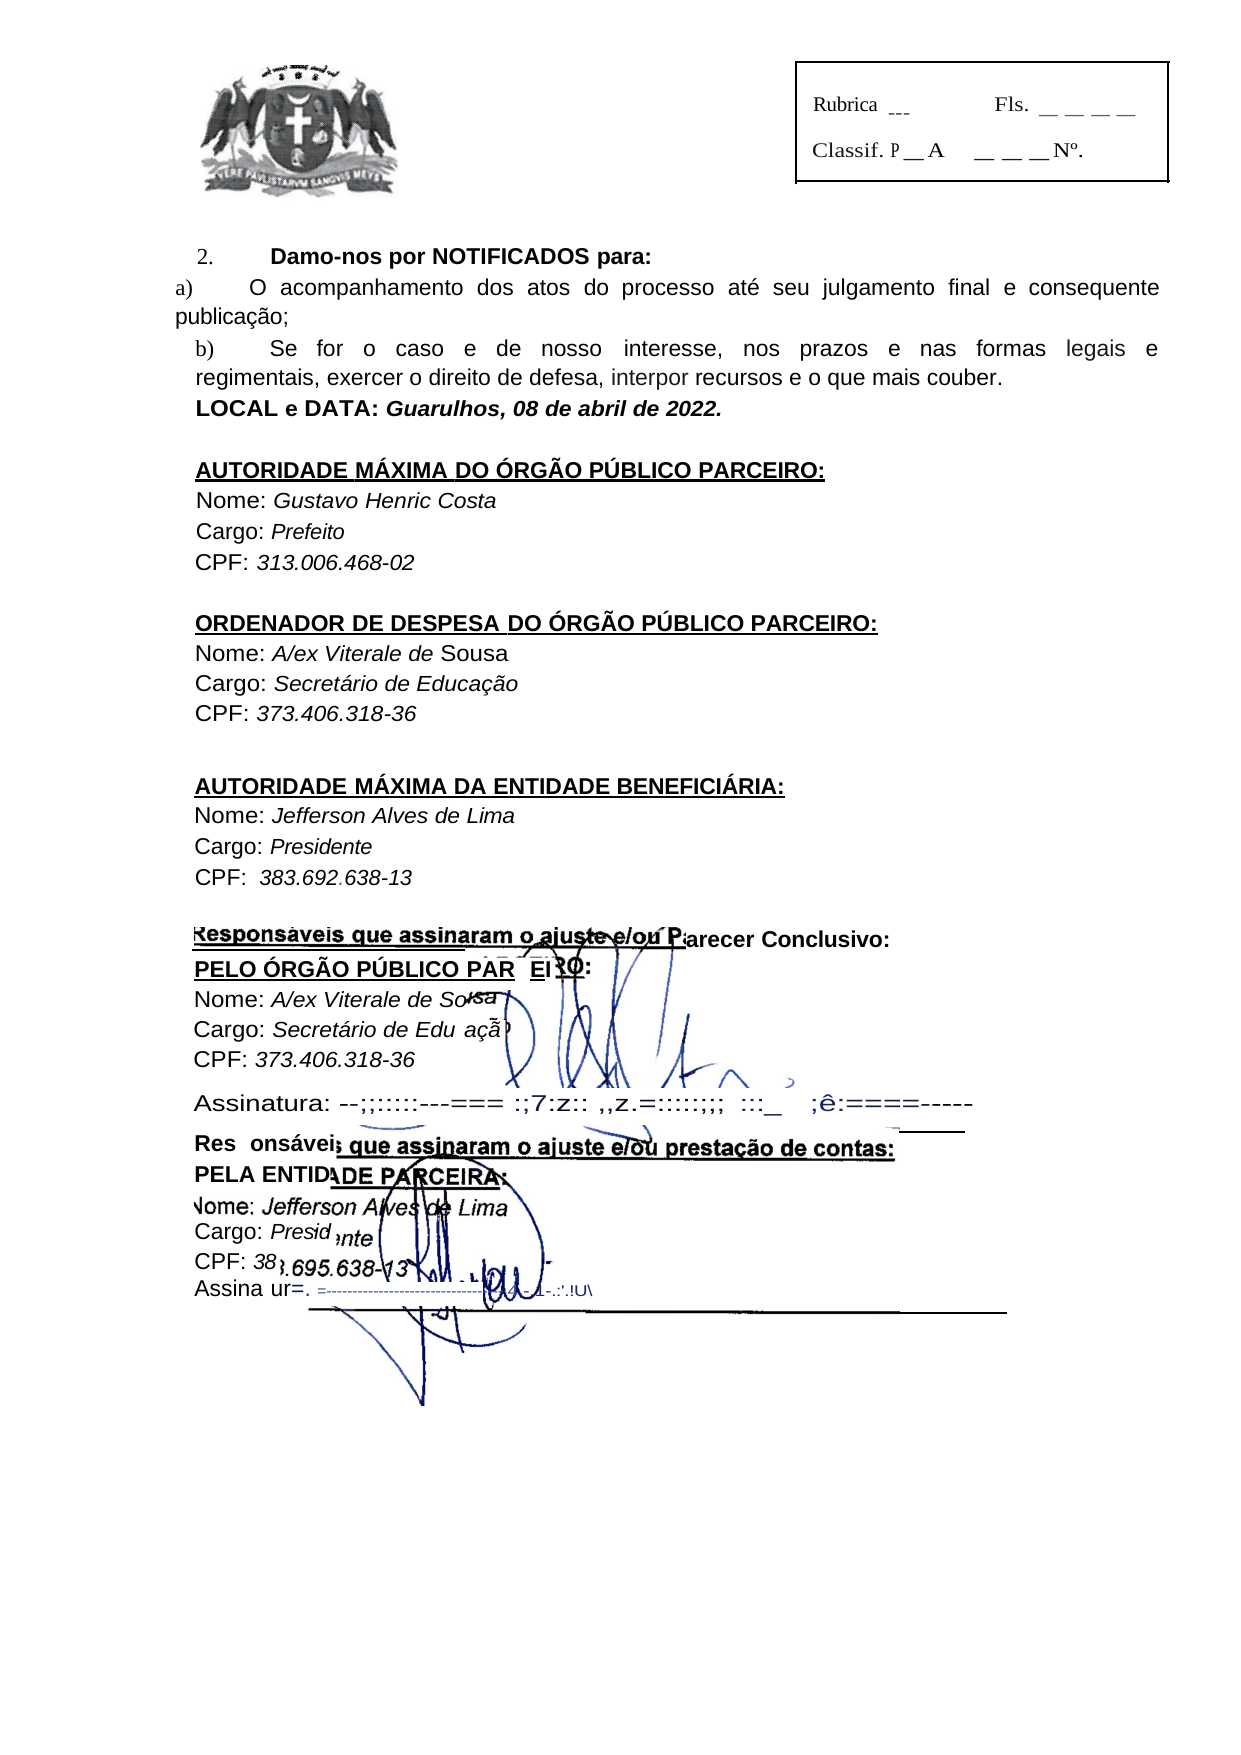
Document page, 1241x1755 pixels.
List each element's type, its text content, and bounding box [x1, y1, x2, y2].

text arecer Conclusivo: [686, 926, 1178, 952]
text Nome: Jefferson Alves de Lima [194, 802, 1178, 829]
text ORDENADOR DE DESPESA DO ÓRGÃO PÚBLICO PARCEIRO: [195, 610, 1178, 636]
text CPF: 313.006.468-02 [194, 549, 1178, 575]
text CPF: 383.692.638-13 [194, 863, 1178, 890]
list Se for o caso e de nosso interesse, nos prazos e nas formas legais e regimentais, exercer o direito de defesa, interpor recursos e o que mais couber. [195, 334, 1159, 391]
text AUTORIDADE MÁXIMA DO ÓRGÃO PÚBLICO PARCEIRO: [195, 457, 1178, 483]
text Cargo: Presidente [194, 833, 1178, 859]
list O acompanhamento dos atos do processo até seu julgamento final e consequente publicação; [175, 274, 1160, 329]
text Cargo: Prefeito [196, 518, 1178, 544]
list Damo-nos por NOTIFICADOS para: [197, 243, 1178, 270]
text LOCAL e DATA: Guarulhos, 08 de abril de 2022. [195, 394, 1178, 421]
text Nome: Gustavo Henric Costa [196, 487, 1178, 513]
text PELO ÓRGÃO PÚBLICO PAR EI [795, 956, 1178, 982]
text Nome: A/ex Viterale de Sousa Cargo: Secretário de Educação CPF: 373.406.318-36 [194, 640, 538, 726]
text Assinatura: --;;:::::---=== :;7:z:: ,,z.=:::::;;; :::_ ;ê:====----- [193, 1089, 1178, 1116]
text AUTORIDADE MÁXIMA DA ENTIDADE BENEFICIÁRIA: [194, 773, 1178, 799]
